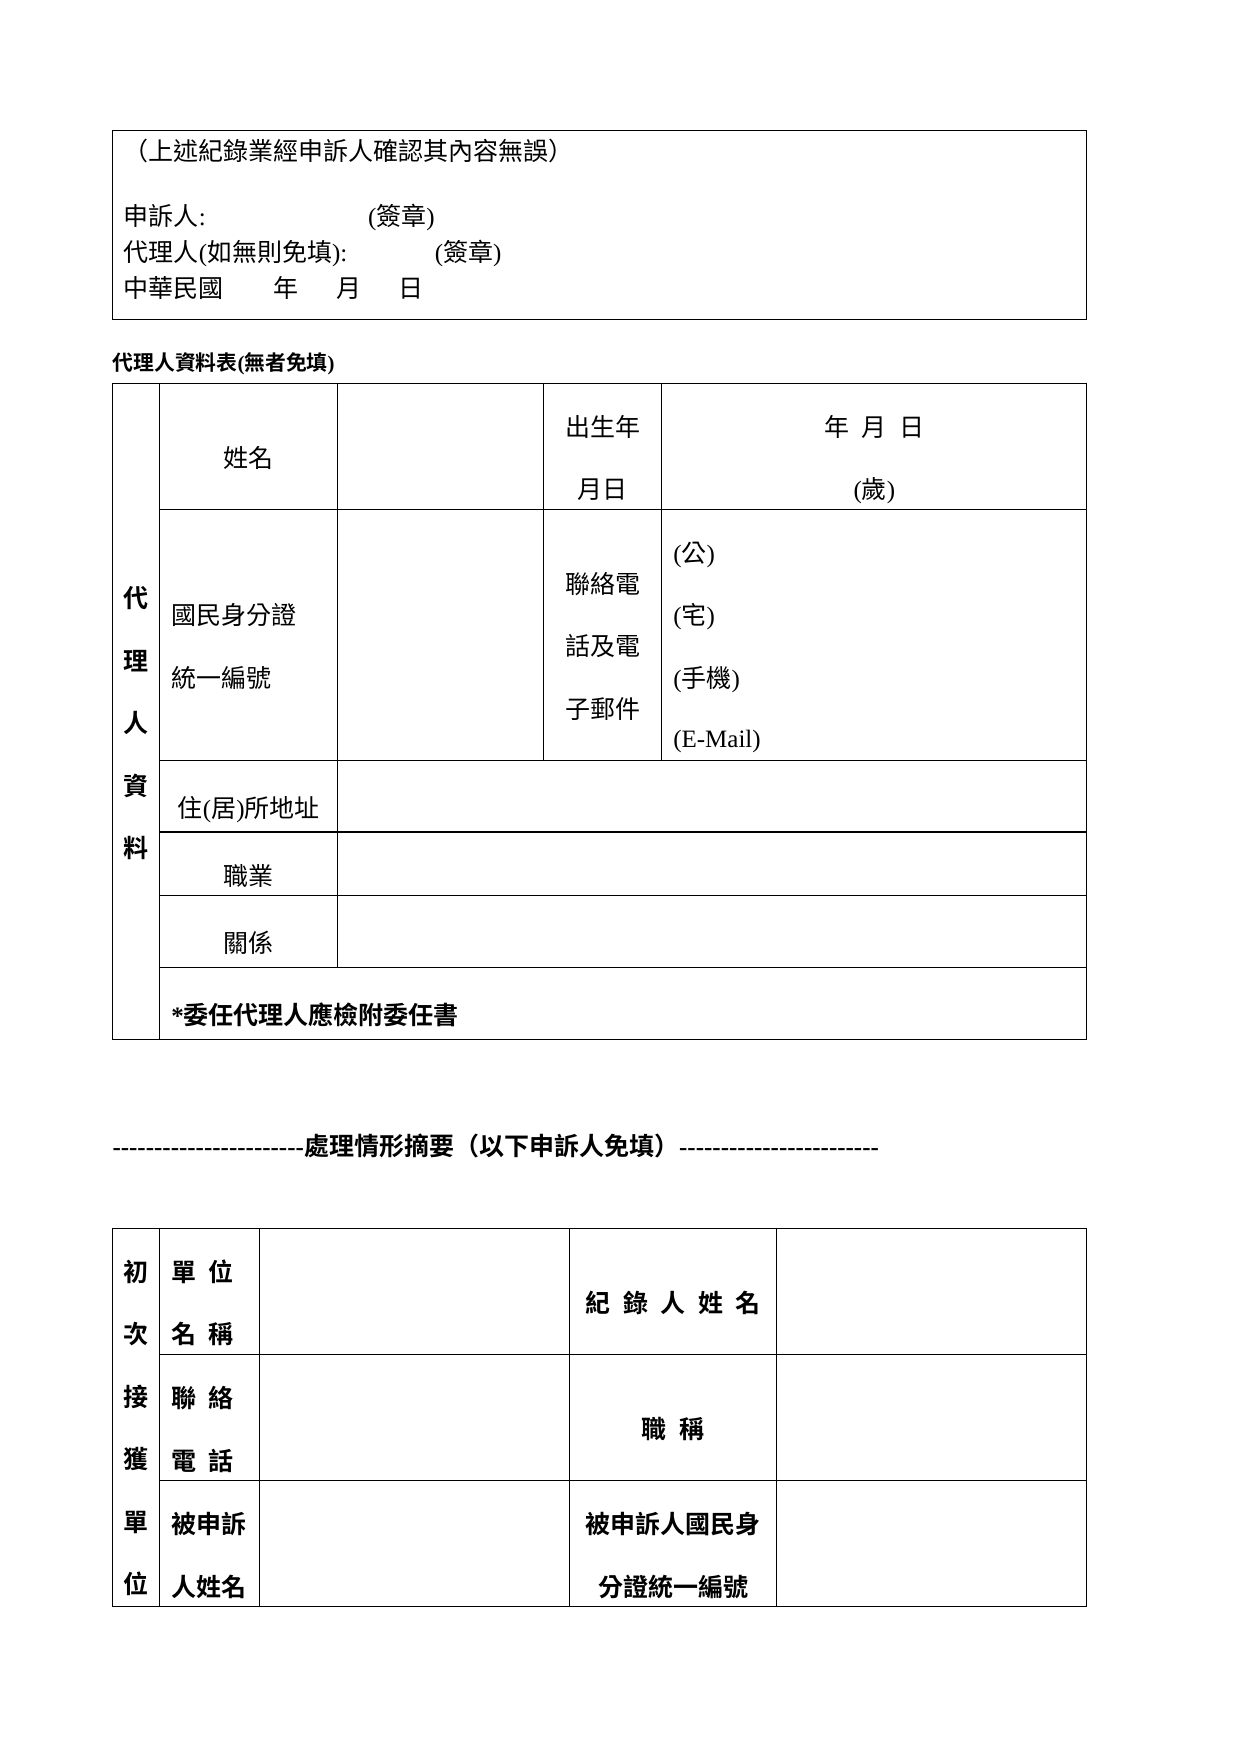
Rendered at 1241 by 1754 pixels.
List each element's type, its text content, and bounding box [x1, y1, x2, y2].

table_cell [338, 761, 1086, 831]
table_cell 關係 [160, 896, 337, 967]
table_cell 職 稱 [570, 1355, 776, 1480]
table_cell 住(居)所地址 [160, 761, 337, 831]
table_header 單 位 名 稱 [160, 1229, 259, 1354]
table_header 紀 錄 人 姓 名 [570, 1229, 776, 1354]
table_header 出生年月日 [544, 384, 661, 508]
table_cell [260, 1481, 569, 1606]
table_header [260, 1229, 569, 1354]
table_cell [338, 510, 543, 759]
table_cell [777, 1355, 1086, 1480]
table_header 代理人資料 [113, 384, 159, 1039]
table_cell 聯 絡 電 話 [160, 1355, 259, 1480]
table_cell [777, 1481, 1086, 1606]
table_cell *委任代理人應檢附委任書 [160, 968, 1086, 1039]
table_cell 國民身分證 統一編號 [160, 510, 337, 759]
table_cell (公) (宅) (手機) (E-Mail) [662, 510, 1086, 759]
table_cell [260, 1355, 569, 1480]
table_header [777, 1229, 1086, 1354]
table_header 初次接獲單位 [113, 1229, 159, 1606]
table_header [338, 384, 543, 508]
table_cell 被申訴人姓名 [160, 1481, 259, 1606]
table_cell （上述紀錄業經申訴人確認其內容無誤） 申訴人: (簽章) 代理人(如無則免填): (簽章) 中華民國 年 月 日 [113, 131, 1086, 319]
table_cell 聯絡電話及電子郵件 [544, 510, 661, 759]
table_cell 職業 [160, 833, 337, 895]
text -----------------------處理情形摘要（以下申訴人免填）------------------------ [112, 1103, 1128, 1165]
table_cell [338, 833, 1086, 895]
table_cell 被申訴人國民身分證統一編號 [570, 1481, 776, 1606]
text 代理人資料表(無者免填) [112, 320, 1128, 382]
table_cell [338, 896, 1086, 967]
table_header 姓名 [160, 384, 337, 508]
table_header 年 月 日 (歲) [662, 384, 1086, 508]
